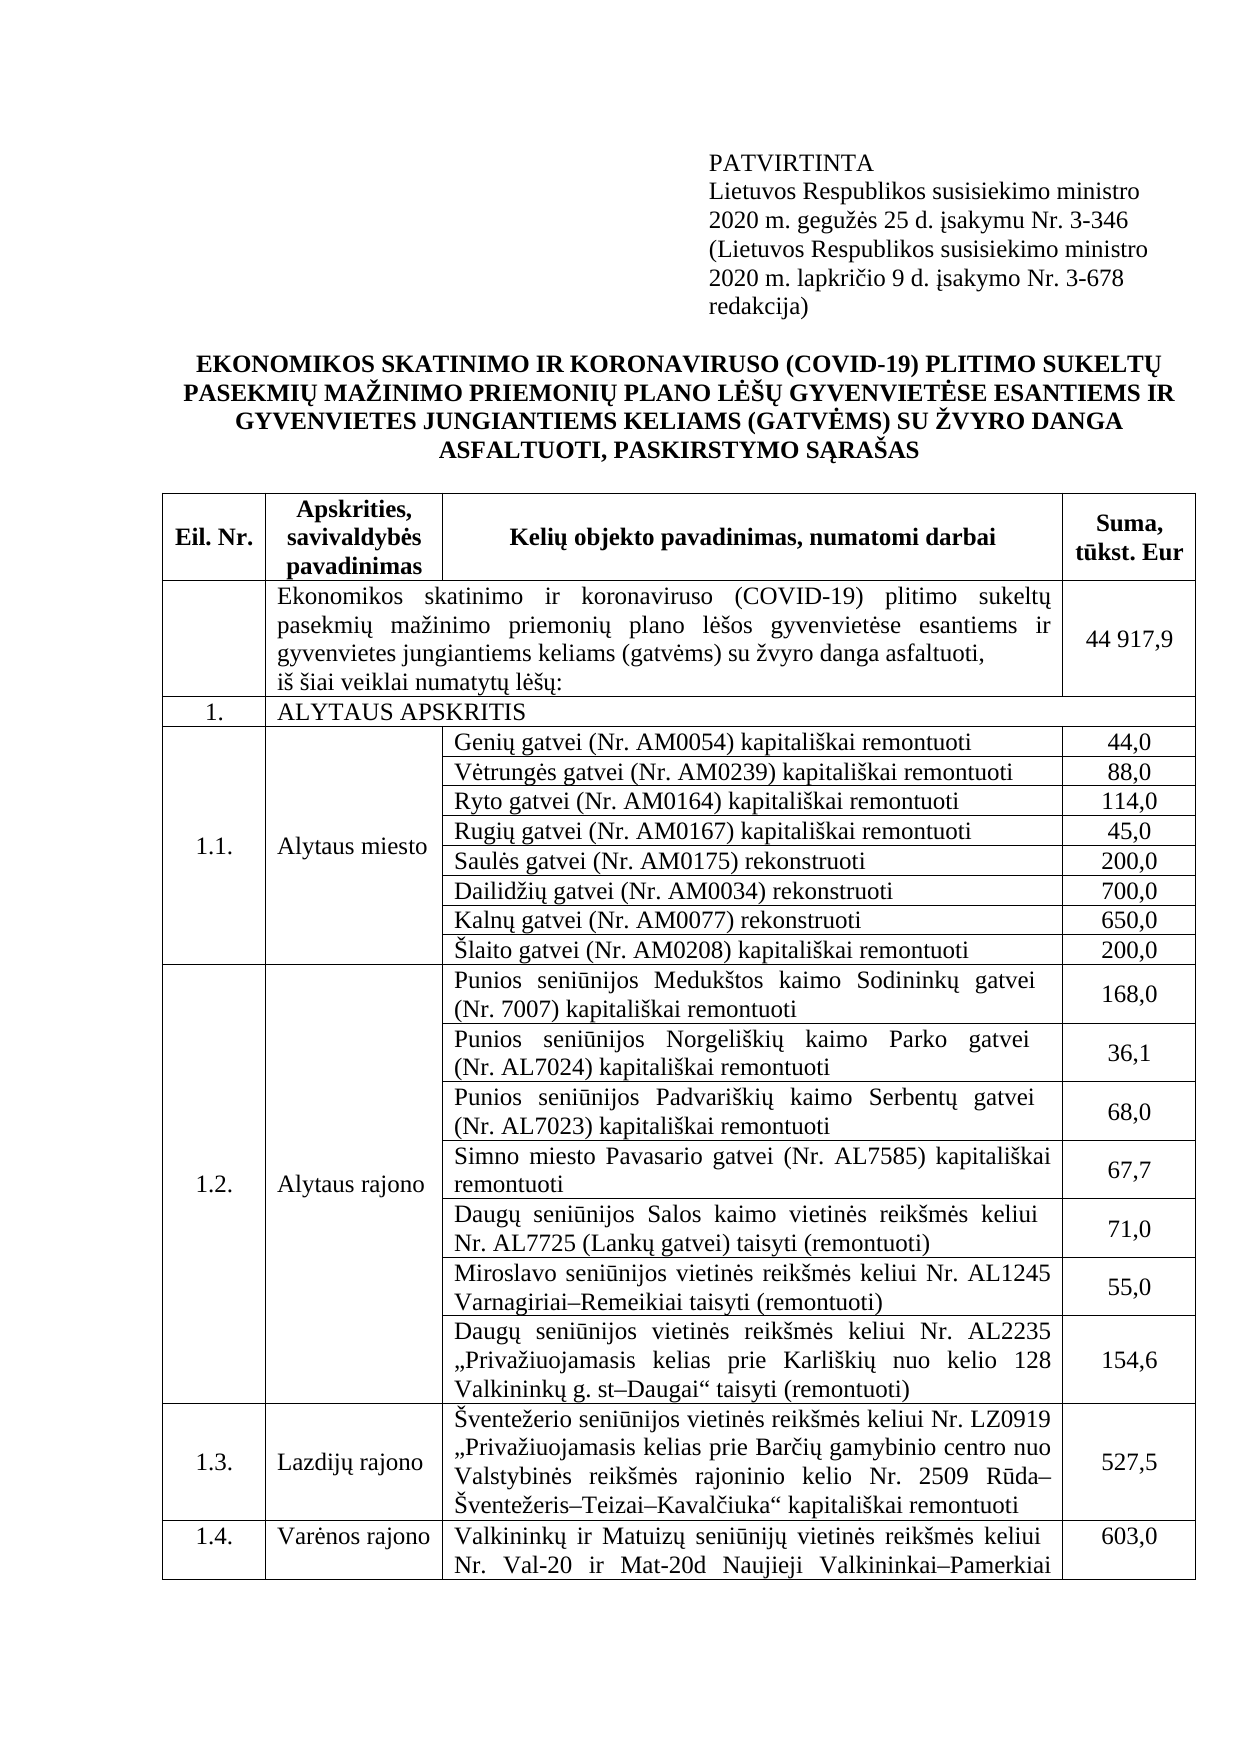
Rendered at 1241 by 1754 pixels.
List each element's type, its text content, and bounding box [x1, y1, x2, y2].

text EKONOMIKOS SKATINIMO IR KORONAVIRUSO (COVID-19) PLITIMO SUKELTŲ PASEKMIŲ MAŽINIMO PRIEMONIŲ PLANO LĖŠŲ gyvenvietėse esantiems ir gyvenvietes jungiantiems keliams (gatvėms) su žvyro danga asfaltuoti, Paskirstymo SĄRAŠAS [177, 349, 1181, 464]
table_cell Miroslavo seniūnijos vietinės reikšmės keliui Nr. AL1245 Varnagiriai–Remeikiai taisyti (remontuoti) [443, 1258, 1062, 1315]
table_header Kelių objekto pavadinimas, numatomi darbai [443, 494, 1062, 580]
table_cell Varėnos rajono [266, 1521, 442, 1579]
table_cell Simno miesto Pavasario gatvei (Nr. AL7585) kapitališkai remontuoti [443, 1141, 1062, 1198]
text 2020 m. gegužės 25 d. įsakymu Nr. 3-346 [694, 205, 1181, 234]
table_cell 1.1. [163, 727, 265, 964]
table_cell 700,0 [1063, 876, 1195, 904]
table_header Eil. Nr. [163, 494, 265, 580]
table_cell 114,0 [1063, 786, 1195, 815]
table_cell 168,0 [1063, 965, 1195, 1023]
table_cell Daugų seniūnijos Salos kaimo vietinės reikšmės keliui Nr. AL7725 (Lankų gatvei) taisyti (remontuoti) [443, 1199, 1062, 1257]
table_cell 527,5 [1063, 1404, 1195, 1520]
table_cell Kalnų gatvei (Nr. AM0077) rekonstruoti [443, 906, 1062, 934]
table_cell Valkininkų ir Matuizų seniūnijų vietinės reikšmės keliui Nr. Val-20 ir Mat-20d Naujieji Valkininkai–Pamerkiai [443, 1521, 1062, 1579]
table_cell Alytaus miesto [266, 727, 442, 964]
text (Lietuvos Respublikos susisiekimo ministro [694, 234, 1181, 263]
text Lietuvos Respublikos susisiekimo ministro [694, 176, 1181, 205]
table_cell Saulės gatvei (Nr. AM0175) rekonstruoti [443, 846, 1062, 875]
table_cell 44 917,9 [1063, 581, 1195, 696]
table_cell Genių gatvei (Nr. AM0054) kapitališkai remontuoti [443, 727, 1062, 756]
table_cell 1. [163, 697, 265, 726]
table_cell 88,0 [1063, 757, 1195, 785]
table_cell Daugų seniūnijos vietinės reikšmės keliui Nr. AL2235 „Privažiuojamasis kelias prie Karliškių nuo kelio 128 Valkininkų g. st–Daugai“ taisyti (remontuoti) [443, 1316, 1062, 1403]
text 2020 m. lapkričio 9 d. įsakymo Nr. 3-678 [694, 263, 1181, 291]
table_cell Alytaus rajono [266, 965, 442, 1403]
table_cell Lazdijų rajono [266, 1404, 442, 1520]
table_cell 55,0 [1063, 1258, 1195, 1315]
table_header Suma, tūkst. Eur [1063, 494, 1195, 580]
table_header Apskrities, savivaldybės pavadinimas [266, 494, 442, 580]
table_cell 1.3. [163, 1404, 265, 1520]
table_cell 67,7 [1063, 1141, 1195, 1198]
table_cell Rugių gatvei (Nr. AM0167) kapitališkai remontuoti [443, 816, 1062, 845]
table_cell 45,0 [1063, 816, 1195, 845]
table_cell Dailidžių gatvei (Nr. AM0034) rekonstruoti [443, 876, 1062, 904]
table_cell 650,0 [1063, 906, 1195, 934]
table_cell Šventežerio seniūnijos vietinės reikšmės keliui Nr. LZ0919 „Privažiuojamasis kelias prie Barčių gamybinio centro nuo Valstybinės reikšmės rajoninio kelio Nr. 2509 Rūda–Šventežeris–Teizai–Kavalčiuka“ kapitališkai remontuoti [443, 1404, 1062, 1520]
table_cell 200,0 [1063, 935, 1195, 964]
table_cell Vėtrungės gatvei (Nr. AM0239) kapitališkai remontuoti [443, 757, 1062, 785]
table_cell 154,6 [1063, 1316, 1195, 1403]
table_cell Ekonomikos skatinimo ir koronaviruso (COVID-19) plitimo sukeltų pasekmių mažinimo priemonių plano lėšos gyvenvietėse esantiems ir gyvenvietes jungiantiems keliams (gatvėms) su žvyro danga asfaltuoti, iš šiai veiklai numatytų lėšų: [266, 581, 1062, 696]
table_cell Punios seniūnijos Norgeliškių kaimo Parko gatvei (Nr. AL7024) kapitališkai remontuoti [443, 1024, 1062, 1081]
table_cell [163, 581, 265, 696]
table_cell 44,0 [1063, 727, 1195, 756]
table_cell Ryto gatvei (Nr. AM0164) kapitališkai remontuoti [443, 786, 1062, 815]
table_cell 603,0 [1063, 1521, 1195, 1579]
table_cell Punios seniūnijos Medukštos kaimo Sodininkų gatvei (Nr. 7007) kapitališkai remontuoti [443, 965, 1062, 1023]
text PATVIRTINTA [694, 148, 1181, 176]
table_cell ALYTAUS APSKRITIS [266, 697, 1195, 726]
table_cell 71,0 [1063, 1199, 1195, 1257]
table_cell 1.4. [163, 1521, 265, 1579]
table_cell 200,0 [1063, 846, 1195, 875]
table_cell Punios seniūnijos Padvariškių kaimo Serbentų gatvei (Nr. AL7023) kapitališkai remontuoti [443, 1082, 1062, 1140]
text redakcija) [694, 291, 1181, 320]
table_cell Šlaito gatvei (Nr. AM0208) kapitališkai remontuoti [443, 935, 1062, 964]
table_cell 68,0 [1063, 1082, 1195, 1140]
table_cell 36,1 [1063, 1024, 1195, 1081]
table_cell 1.2. [163, 965, 265, 1403]
